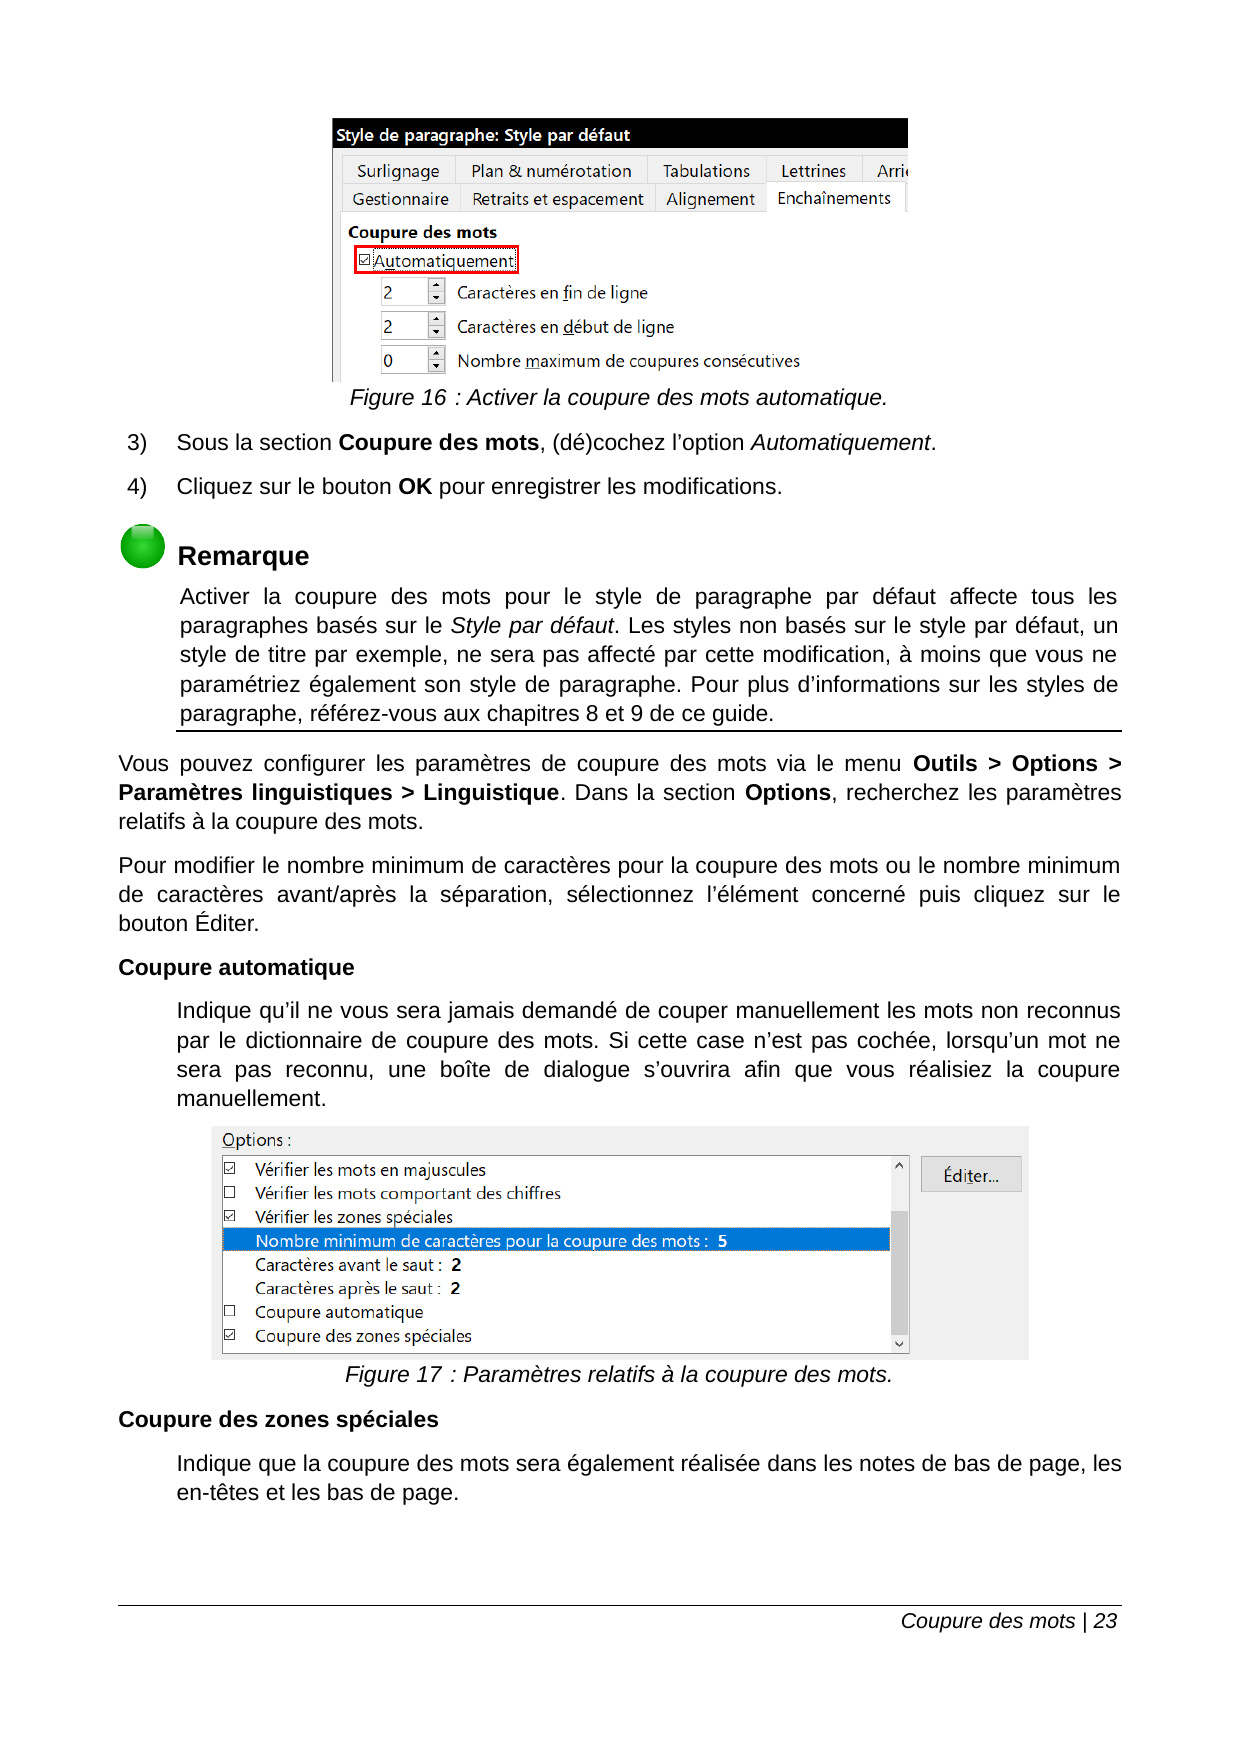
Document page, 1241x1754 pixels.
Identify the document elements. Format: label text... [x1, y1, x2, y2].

text Coupure automatique [118, 951, 1122, 980]
picture [332, 118, 908, 382]
text Activer la coupure des mots pour le style de paragraphe par défaut affecte tous les paragraphes basés sur le Style par défaut. Les styles non basés sur le style par défaut, un style de titre par exemple, ne sera pas affecté par cette modification, à moins que vous ne paramétriez également son style de paragraphe. Pour plus d’informations sur les styles de paragraphe, référez-vous aux chapitres 8 et 9 de ce guide. [176, 578, 1122, 730]
text Indique que la coupure des mots sera également réalisée dans les notes de bas de page, les en-têtes et les bas de page. [176, 1447, 1122, 1506]
text Vous pouvez configurer les paramètres de coupure des mots via le menu Outils > Options > Paramètres linguistiques > Linguistique. Dans la section Options, recherchez les paramètres relatifs à la coupure des mots. [118, 747, 1122, 834]
text Figure 17 : Paramètres relatifs à la coupure des mots. [118, 1359, 1122, 1389]
list Sous la section Coupure des mots, (dé)cochez l’option Automatiquement. [147, 426, 1122, 456]
text Indique qu’il ne vous sera jamais demandé de couper manuellement les mots non reconnus par le dictionnaire de coupure des mots. Si cette case n’est pas cochée, lorsqu’un mot ne sera pas reconnu, une boîte de dialogue s’ouvrira afin que vous réalisiez la coupure manuellement. [176, 995, 1122, 1111]
text Pour modifier le nombre minimum de caractères pour la coupure des mots ou le nombre minimum de caractères avant/après la séparation, sélectionnez l’élément concerné puis cliquez sur le bouton Éditer. [118, 849, 1122, 936]
picture [211, 1126, 1029, 1360]
text Figure 16 : Activer la coupure des mots automatique. [118, 382, 1122, 412]
text Coupure des zones spéciales [118, 1403, 1122, 1433]
list Cliquez sur le bouton OK pour enregistrer les modifications. [147, 470, 1122, 499]
subtitle Remarque [118, 521, 1122, 571]
